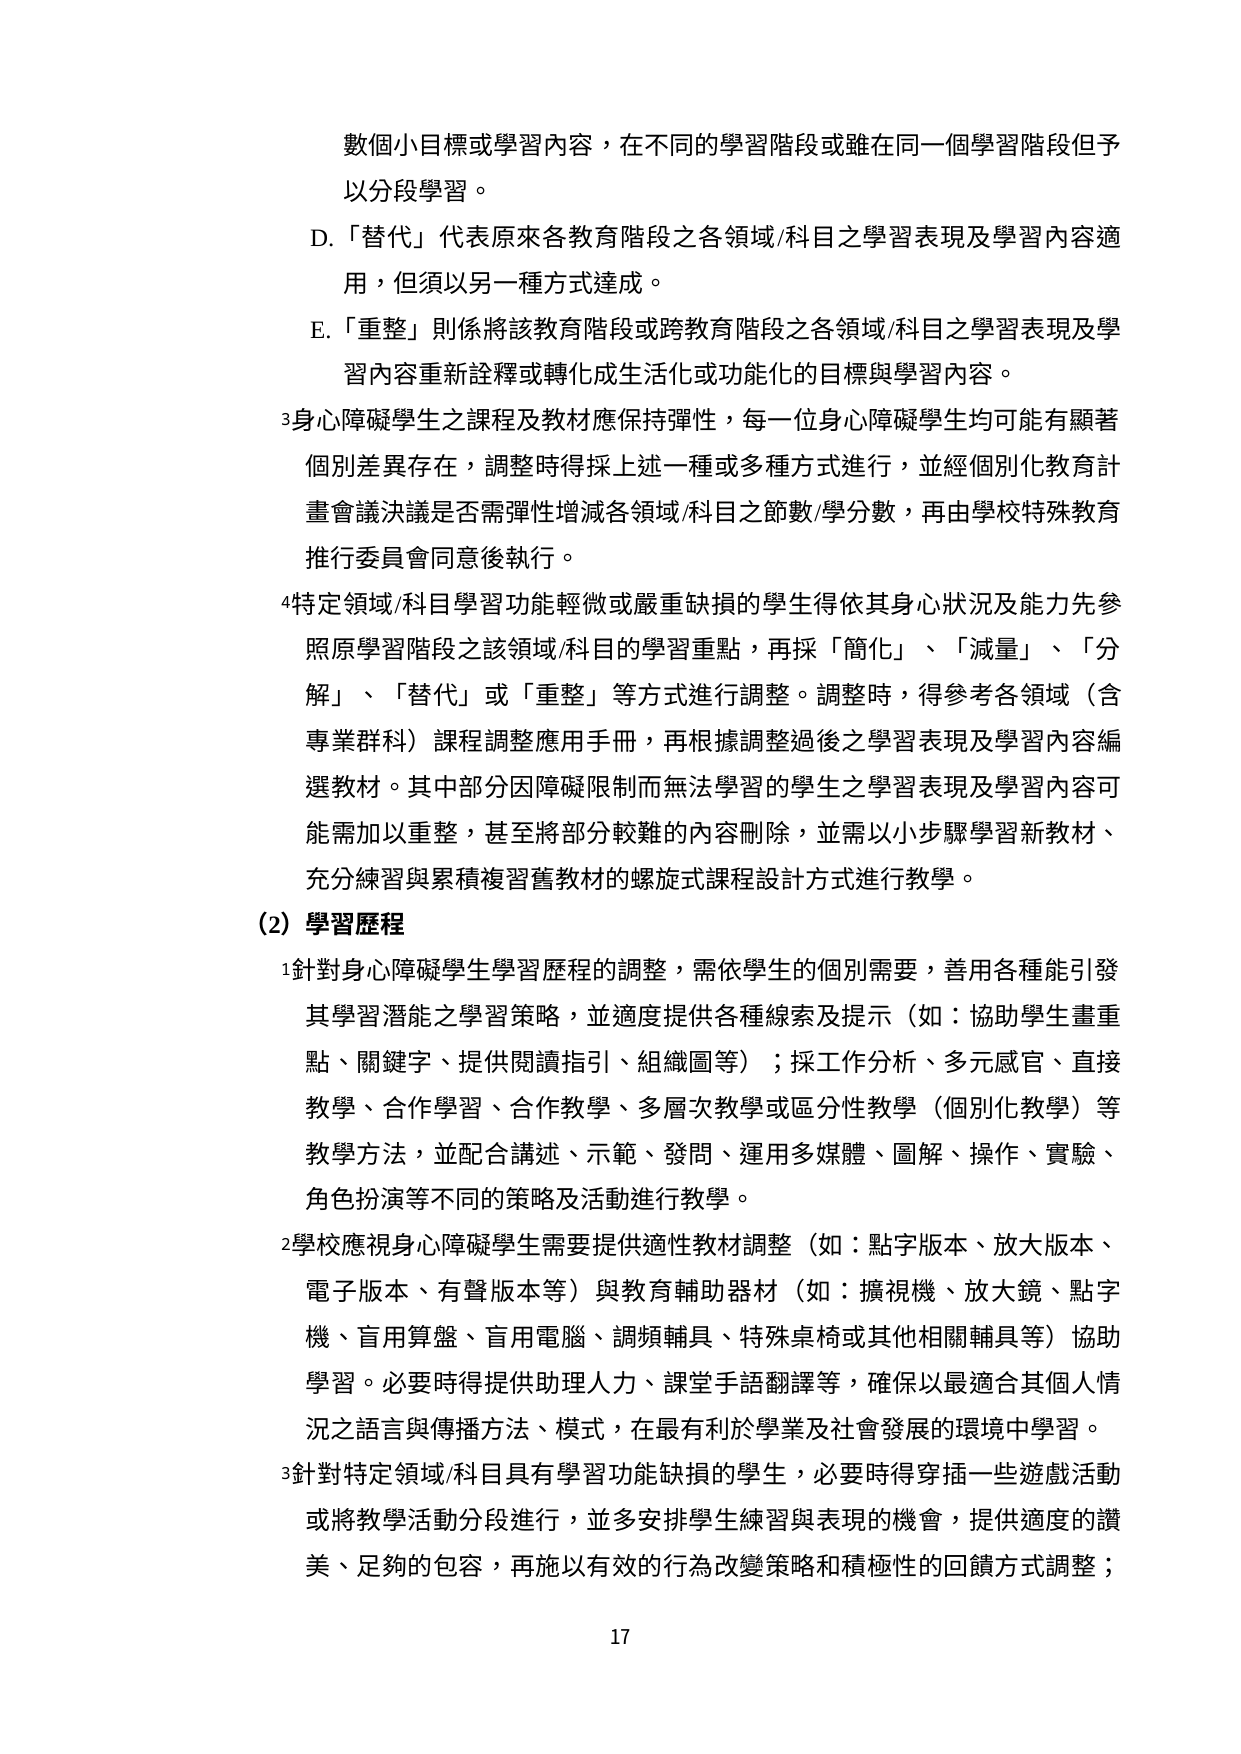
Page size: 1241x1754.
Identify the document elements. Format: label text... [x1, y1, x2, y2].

text 數個小目標或學習內容，在不同的學習階段或雖在同一個學習階段但予以分段學習。 [310, 118, 1122, 210]
text 3身心障礙學生之課程及教材應保持彈性，每一位身心障礙學生均可能有顯著個別差異存在，調整時得採上述一種或多種方式進行，並經個別化教育計畫會議決議是否需彈性增減各領域/科目之節數/學分數，再由學校特殊教育推行委員會同意後執行。 [281, 393, 1122, 576]
text 1針對身心障礙學生學習歷程的調整，需依學生的個別需要，善用各種能引發其學習潛能之學習策略，並適度提供各種線索及提示（如：協助學生畫重點、關鍵字、提供閱讀指引、組織圖等）；採工作分析、多元感官、直接教學、合作學習、合作教學、多層次教學或區分性教學（個別化教學）等教學方法，並配合講述、示範、發問、運用多媒體、圖解、操作、實驗、角色扮演等不同的策略及活動進行教學。 [281, 943, 1122, 1218]
text D.「替代」代表原來各教育階段之各領域/科目之學習表現及學習內容適用，但須以另一種方式達成。 [310, 210, 1122, 301]
text （2）學習歷程 [243, 897, 1122, 943]
text 4特定領域/科目學習功能輕微或嚴重缺損的學生得依其身心狀況及能力先參照原學習階段之該領域/科目的學習重點，再採「簡化」、「減量」、「分解」、「替代」或「重整」等方式進行調整。調整時，得參考各領域（含專業群科）課程調整應用手冊，再根據調整過後之學習表現及學習內容編選教材。其中部分因障礙限制而無法學習的學生之學習表現及學習內容可能需加以重整，甚至將部分較難的內容刪除，並需以小步驟學習新教材、充分練習與累積複習舊教材的螺旋式課程設計方式進行教學。 [281, 576, 1122, 897]
text 2學校應視身心障礙學生需要提供適性教材調整（如：點字版本、放大版本、電子版本、有聲版本等）與教育輔助器材（如：擴視機、放大鏡、點字機、盲用算盤、盲用電腦、調頻輔具、特殊桌椅或其他相關輔具等）協助學習。必要時得提供助理人力、課堂手語翻譯等，確保以最適合其個人情況之語言與傳播方法、模式，在最有利於學業及社會發展的環境中學習。 [281, 1218, 1122, 1447]
text E.「重整」則係將該教育階段或跨教育階段之各領域/科目之學習表現及學習內容重新詮釋或轉化成生活化或功能化的目標與學習內容。 [310, 301, 1122, 393]
text 3針對特定領域/科目具有學習功能缺損的學生，必要時得穿插一些遊戲活動或將教學活動分段進行，並多安排學生練習與表現的機會，提供適度的讚美、足夠的包容，再施以有效的行為改變策略和積極性的回饋方式調整； [281, 1447, 1122, 1585]
